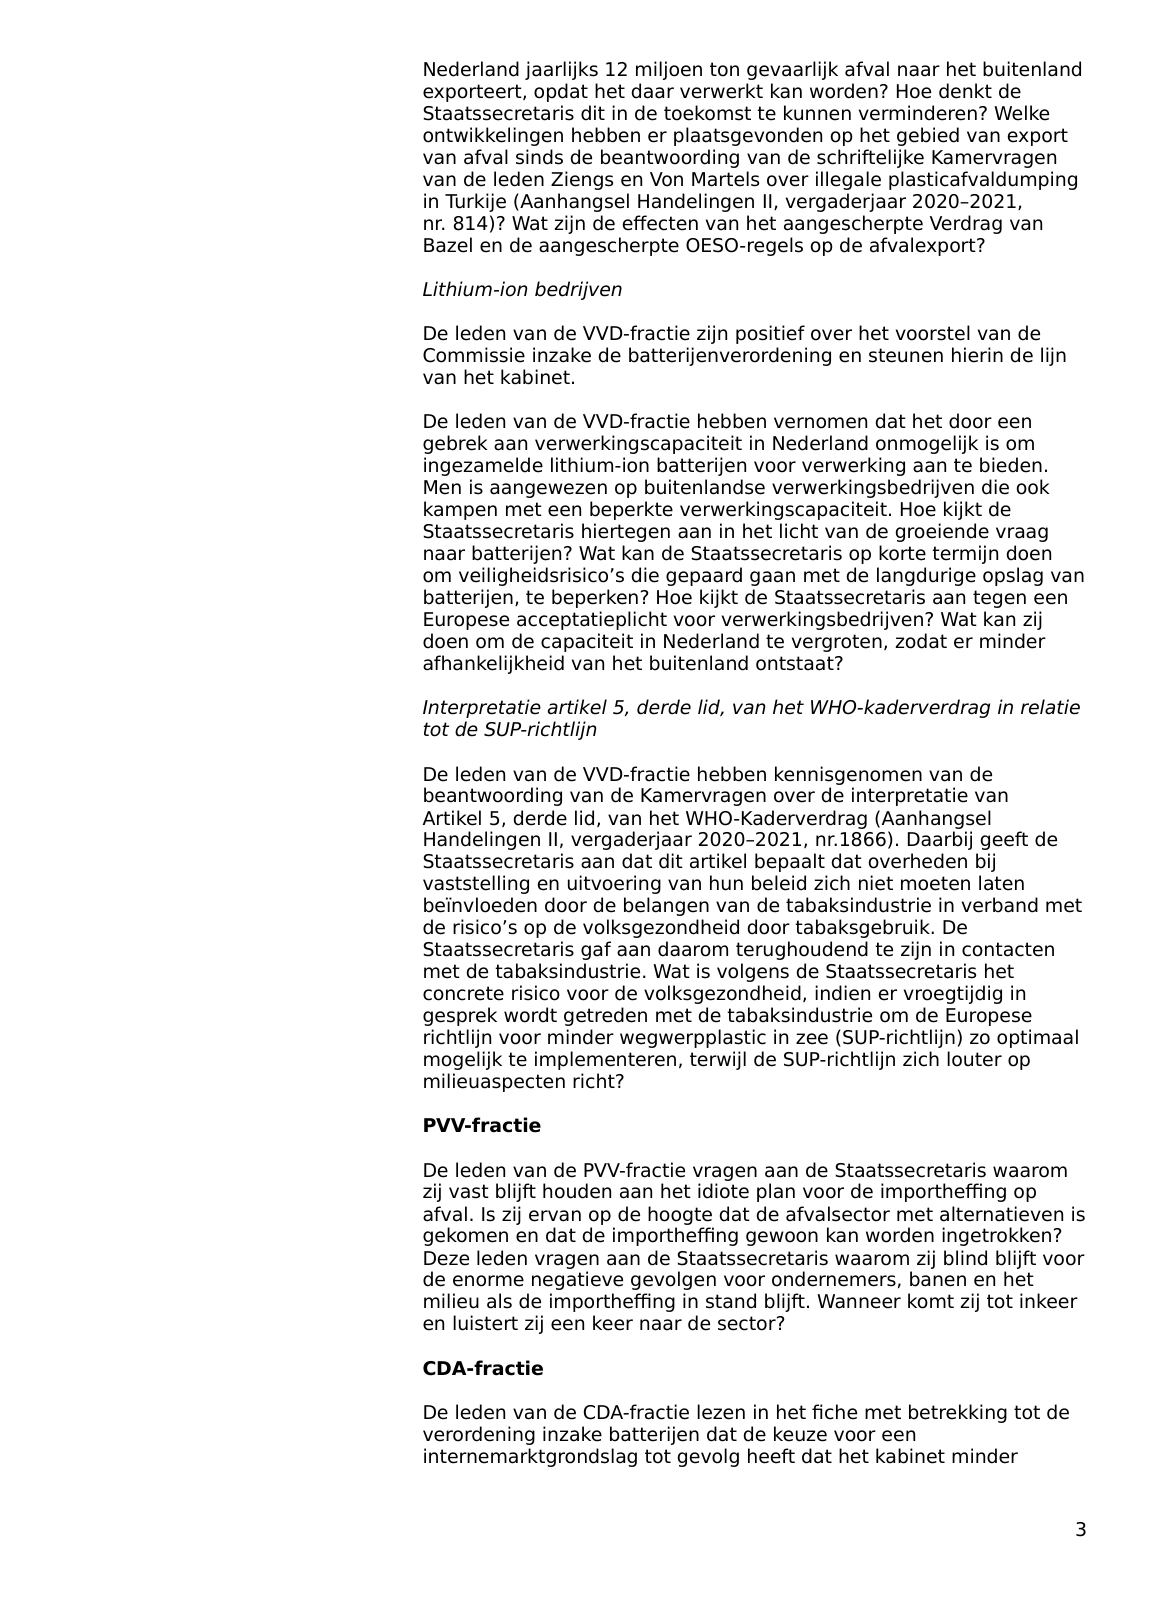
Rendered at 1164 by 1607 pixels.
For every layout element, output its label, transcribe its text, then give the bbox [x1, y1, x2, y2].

subtitle PVV-fractie [422, 1115, 1087, 1137]
subtitle CDA-fractie [422, 1357, 1087, 1379]
text De leden van de VVD-fractie zijn positief over het voorstel van de Commissie inzake de batterijenverordening en steunen hierin de lijn van het kabinet. [422, 323, 1087, 389]
text Nederland jaarlijks 12 miljoen ton gevaarlijk afval naar het buitenland exporteert, opdat het daar verwerkt kan worden? Hoe denkt de Staatssecretaris dit in de toekomst te kunnen verminderen? Welke ontwikkelingen hebben er plaatsgevonden op het gebied van export van afval sinds de beantwoording van de schriftelijke Kamervragen van de leden Ziengs en Von Martels over illegale plasticafvaldumping in Turkije (Aanhangsel Handelingen II, vergaderjaar 2020–2021, nr. 814)? Wat zijn de effecten van het aangescherpte Verdrag van Bazel en de aangescherpte OESO-regels op de afvalexport? [422, 59, 1087, 257]
subtitle Lithium-ion bedrijven [422, 279, 1087, 301]
subtitle Interpretatie artikel 5, derde lid, van het WHO-kaderverdrag in relatie tot de SUP-richtlijn [422, 697, 1087, 741]
text De leden van de PVV-fractie vragen aan de Staatssecretaris waarom zij vast blijft houden aan het idiote plan voor de importheffing op afval. Is zij ervan op de hoogte dat de afvalsector met alternatieven is gekomen en dat de importheffing gewoon kan worden ingetrokken? Deze leden vragen aan de Staatssecretaris waarom zij blind blijft voor de enorme negatieve gevolgen voor ondernemers, banen en het milieu als de importheffing in stand blijft. Wanneer komt zij tot inkeer en luistert zij een keer naar de sector? [422, 1159, 1087, 1335]
text De leden van de VVD-fractie hebben kennisgenomen van de beantwoording van de Kamervragen over de interpretatie van Artikel 5, derde lid, van het WHO-Kaderverdrag (Aanhangsel Handelingen II, vergaderjaar 2020–2021, nr.1866). Daarbij geeft de Staatssecretaris aan dat dit artikel bepaalt dat overheden bij vaststelling en uitvoering van hun beleid zich niet moeten laten beïnvloeden door de belangen van de tabaksindustrie in verband met de risico’s op de volksgezondheid door tabaksgebruik. De Staatssecretaris gaf aan daarom terughoudend te zijn in contacten met de tabaksindustrie. Wat is volgens de Staatssecretaris het concrete risico voor de volksgezondheid, indien er vroegtijdig in gesprek wordt getreden met de tabaksindustrie om de Europese richtlijn voor minder wegwerpplastic in zee (SUP-richtlijn) zo optimaal mogelijk te implementeren, terwijl de SUP-richtlijn zich louter op milieuaspecten richt? [422, 763, 1087, 1093]
text De leden van de VVD-fractie hebben vernomen dat het door een gebrek aan verwerkingscapaciteit in Nederland onmogelijk is om ingezamelde lithium-ion batterijen voor verwerking aan te bieden. Men is aangewezen op buitenlandse verwerkingsbedrijven die ook kampen met een beperkte verwerkingscapaciteit. Hoe kijkt de Staatssecretaris hiertegen aan in het licht van de groeiende vraag naar batterijen? Wat kan de Staatssecretaris op korte termijn doen om veiligheidsrisico’s die gepaard gaan met de langdurige opslag van batterijen, te beperken? Hoe kijkt de Staatssecretaris aan tegen een Europese acceptatieplicht voor verwerkingsbedrijven? Wat kan zij doen om de capaciteit in Nederland te vergroten, zodat er minder afhankelijkheid van het buitenland ontstaat? [422, 411, 1087, 675]
text De leden van de CDA-fractie lezen in het fiche met betrekking tot de verordening inzake batterijen dat de keuze voor een internemarktgrondslag tot gevolg heeft dat het kabinet minder [422, 1402, 1087, 1468]
